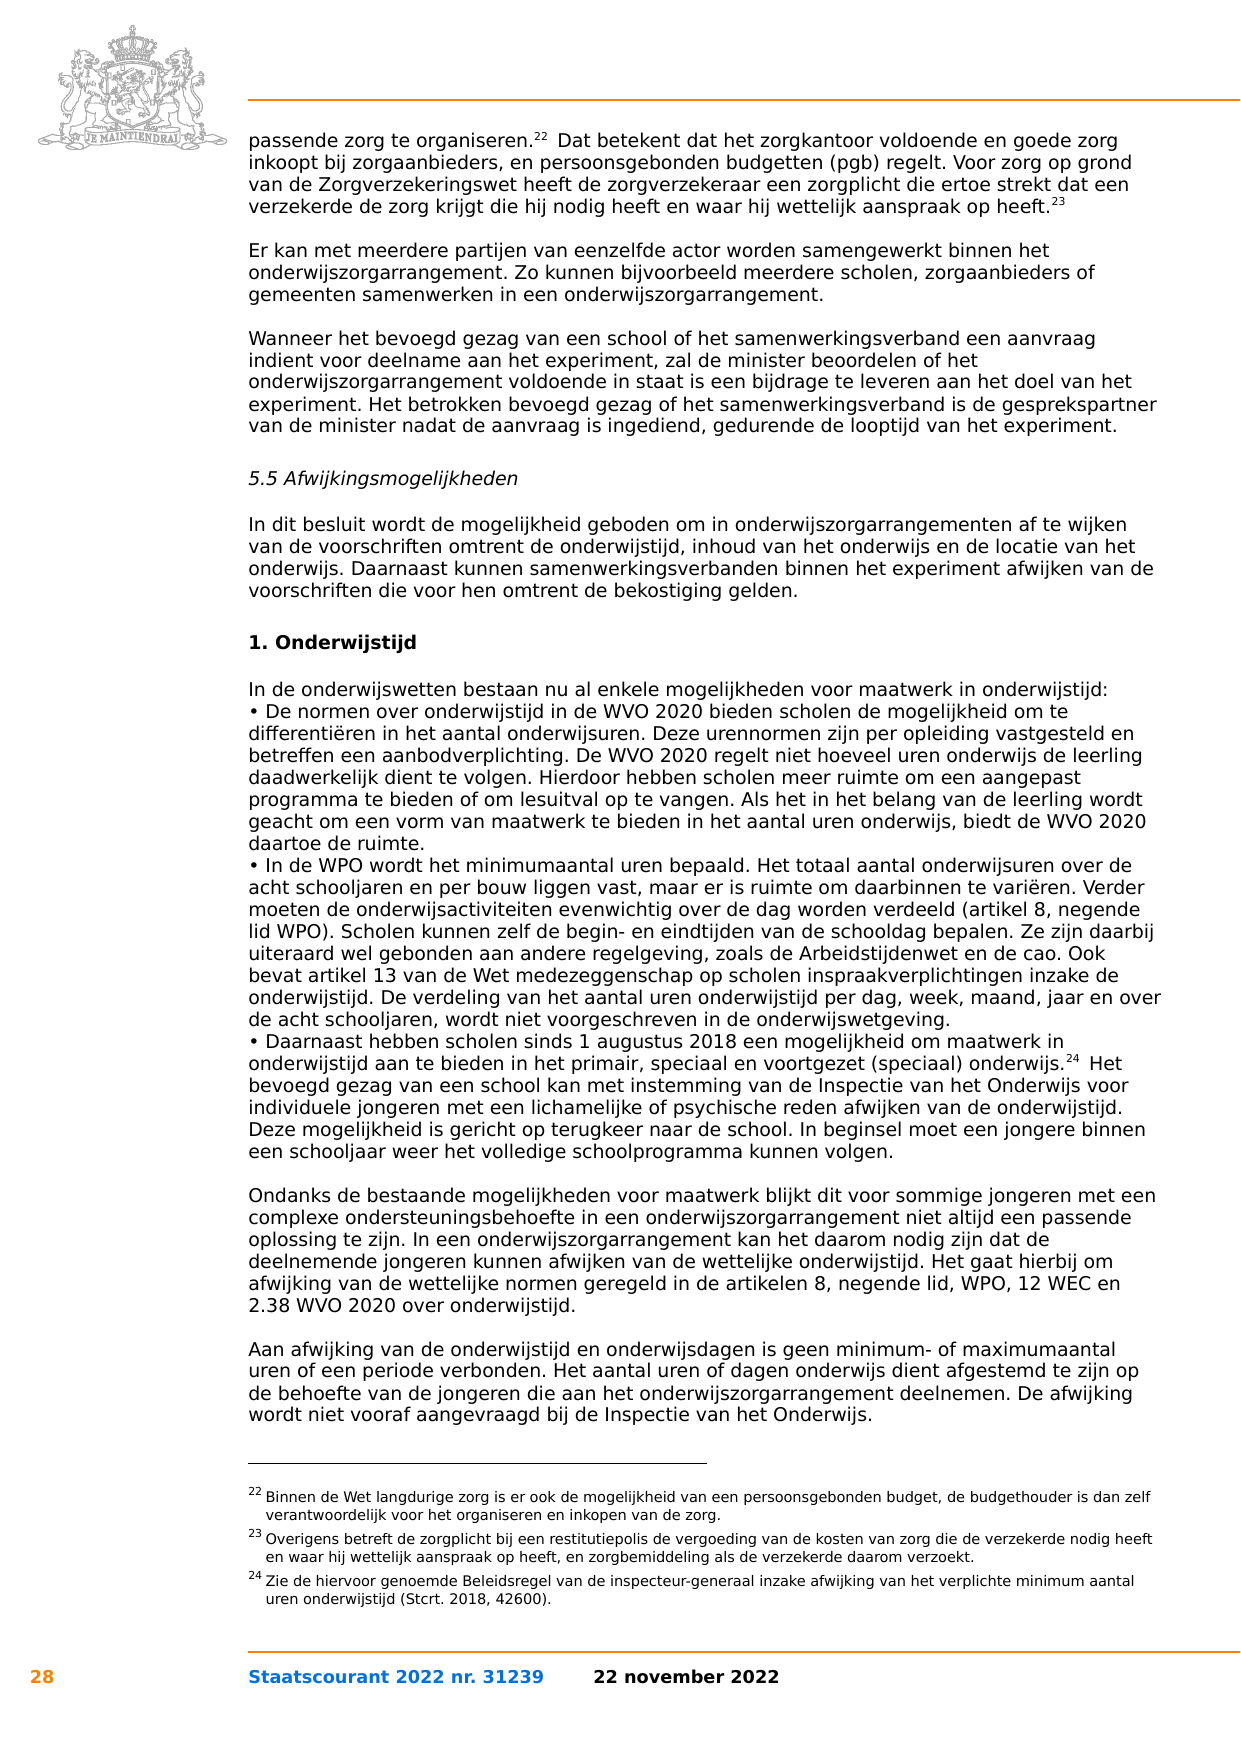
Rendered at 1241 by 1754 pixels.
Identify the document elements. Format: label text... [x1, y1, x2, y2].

text Overigens betreft de zorgplicht bij een restitutiepolis de vergoeding van de kosten van zorg die de verzekerde nodig heeft en waar hij wettelijk aanspraak op heeft, en zorgbemiddeling als de verzekerde daarom verzoekt. [248, 1527, 1163, 1566]
text • De normen over onderwijstijd in de WVO 2020 bieden scholen de mogelijkheid om te differentiëren in het aantal onderwijsuren. Deze urennormen zijn per opleiding vastgesteld en betreffen een aanbodverplichting. De WVO 2020 regelt niet hoeveel uren onderwijs de leerling daadwerkelijk dient te volgen. Hierdoor hebben scholen meer ruimte om een aangepast programma te bieden of om lesuitval op te vangen. Als het in het belang van de leerling wordt geacht om een vorm van maatwerk te bieden in het aantal uren onderwijs, biedt de WVO 2020 daartoe de ruimte. [248, 701, 1163, 855]
text Aan afwijking van de onderwijstijd en onderwijsdagen is geen minimum- of maximumaantal uren of een periode verbonden. Het aantal uren of dagen onderwijs dient afgestemd te zijn op de behoefte van de jongeren die aan het onderwijszorgarrangement deelnemen. De afwijking wordt niet vooraf aangevraagd bij de Inspectie van het Onderwijs. [248, 1338, 1163, 1426]
subtitle 5.5 Afwijkingsmogelijkheden [248, 467, 1163, 489]
text Zie de hiervoor genoemde Beleidsregel van de inspecteur-generaal inzake afwijking van het verplichte minimum aantal uren onderwijstijd (Stcrt. 2018, 42600). [248, 1569, 1163, 1608]
text Wanneer het bevoegd gezag van een school of het samenwerkingsverband een aanvraag indient voor deelname aan het experiment, zal de minister beoordelen of het onderwijszorgarrangement voldoende in staat is een bijdrage te leveren aan het doel van het experiment. Het betrokken bevoegd gezag of het samenwerkingsverband is de gesprekspartner van de minister nadat de aanvraag is ingediend, gedurende de looptijd van het experiment. [248, 327, 1163, 437]
text Ondanks de bestaande mogelijkheden voor maatwerk blijkt dit voor sommige jongeren met een complexe ondersteuningsbehoefte in een onderwijszorgarrangement niet altijd een passende oplossing te zijn. In een onderwijszorgarrangement kan het daarom nodig zijn dat de deelnemende jongeren kunnen afwijken van de wettelijke onderwijstijd. Het gaat hierbij om afwijking van de wettelijke normen geregeld in de artikelen 8, negende lid, WPO, 12 WEC en 2.38 WVO 2020 over onderwijstijd. [248, 1185, 1163, 1317]
text In de onderwijswetten bestaan nu al enkele mogelijkheden voor maatwerk in onderwijstijd: [248, 679, 1163, 701]
text Binnen de Wet langdurige zorg is er ook de mogelijkheid van een persoonsgebonden budget, de budgethouder is dan zelf verantwoordelijk voor het organiseren en inkopen van de zorg. [248, 1485, 1163, 1524]
text • Daarnaast hebben scholen sinds 1 augustus 2018 een mogelijkheid om maatwerk in onderwijstijd aan te bieden in het primair, speciaal en voortgezet (speciaal) onderwijs. Het bevoegd gezag van een school kan met instemming van de Inspectie van het Onderwijs voor individuele jongeren met een lichamelijke of psychische reden afwijken van de onderwijstijd. Deze mogelijkheid is gericht op terugkeer naar de school. In beginsel moet een jongere binnen een schooljaar weer het volledige schoolprogramma kunnen volgen. [248, 1031, 1163, 1163]
text passende zorg te organiseren. Dat betekent dat het zorgkantoor voldoende en goede zorg inkoopt bij zorgaanbieders, en persoonsgebonden budgetten (pgb) regelt. Voor zorg op grond van de Zorgverzekeringswet heeft de zorgverzekeraar een zorgplicht die ertoe strekt dat een verzekerde de zorg krijgt die hij nodig heeft en waar hij wettelijk aanspraak op heeft. [248, 130, 1163, 218]
text In dit besluit wordt de mogelijkheid geboden om in onderwijszorgarrangementen af te wijken van de voorschriften omtrent de onderwijstijd, inhoud van het onderwijs en de locatie van het onderwijs. Daarnaast kunnen samenwerkingsverbanden binnen het experiment afwijken van de voorschriften die voor hen omtrent de bekostiging gelden. [248, 514, 1163, 602]
text • In de WPO wordt het minimumaantal uren bepaald. Het totaal aantal onderwijsuren over de acht schooljaren en per bouw liggen vast, maar er is ruimte om daarbinnen te variëren. Verder moeten de onderwijsactiviteiten evenwichtig over de dag worden verdeeld (artikel 8, negende lid WPO). Scholen kunnen zelf de begin- en eindtijden van de schooldag bepalen. Ze zijn daarbij uiteraard wel gebonden aan andere regelgeving, zoals de Arbeidstijdenwet en de cao. Ook bevat artikel 13 van de Wet medezeggenschap op scholen inspraakverplichtingen inzake de onderwijstijd. De verdeling van het aantal uren onderwijstijd per dag, week, maand, jaar en over de acht schooljaren, wordt niet voorgeschreven in de onderwijswetgeving. [248, 855, 1163, 1031]
text Er kan met meerdere partijen van eenzelfde actor worden samengewerkt binnen het onderwijszorgarrangement. Zo kunnen bijvoorbeeld meerdere scholen, zorgaanbieders of gemeenten samenwerken in een onderwijszorgarrangement. [248, 240, 1163, 306]
picture [38, 25, 227, 150]
subtitle 1. Onderwijstijd [248, 632, 1163, 654]
